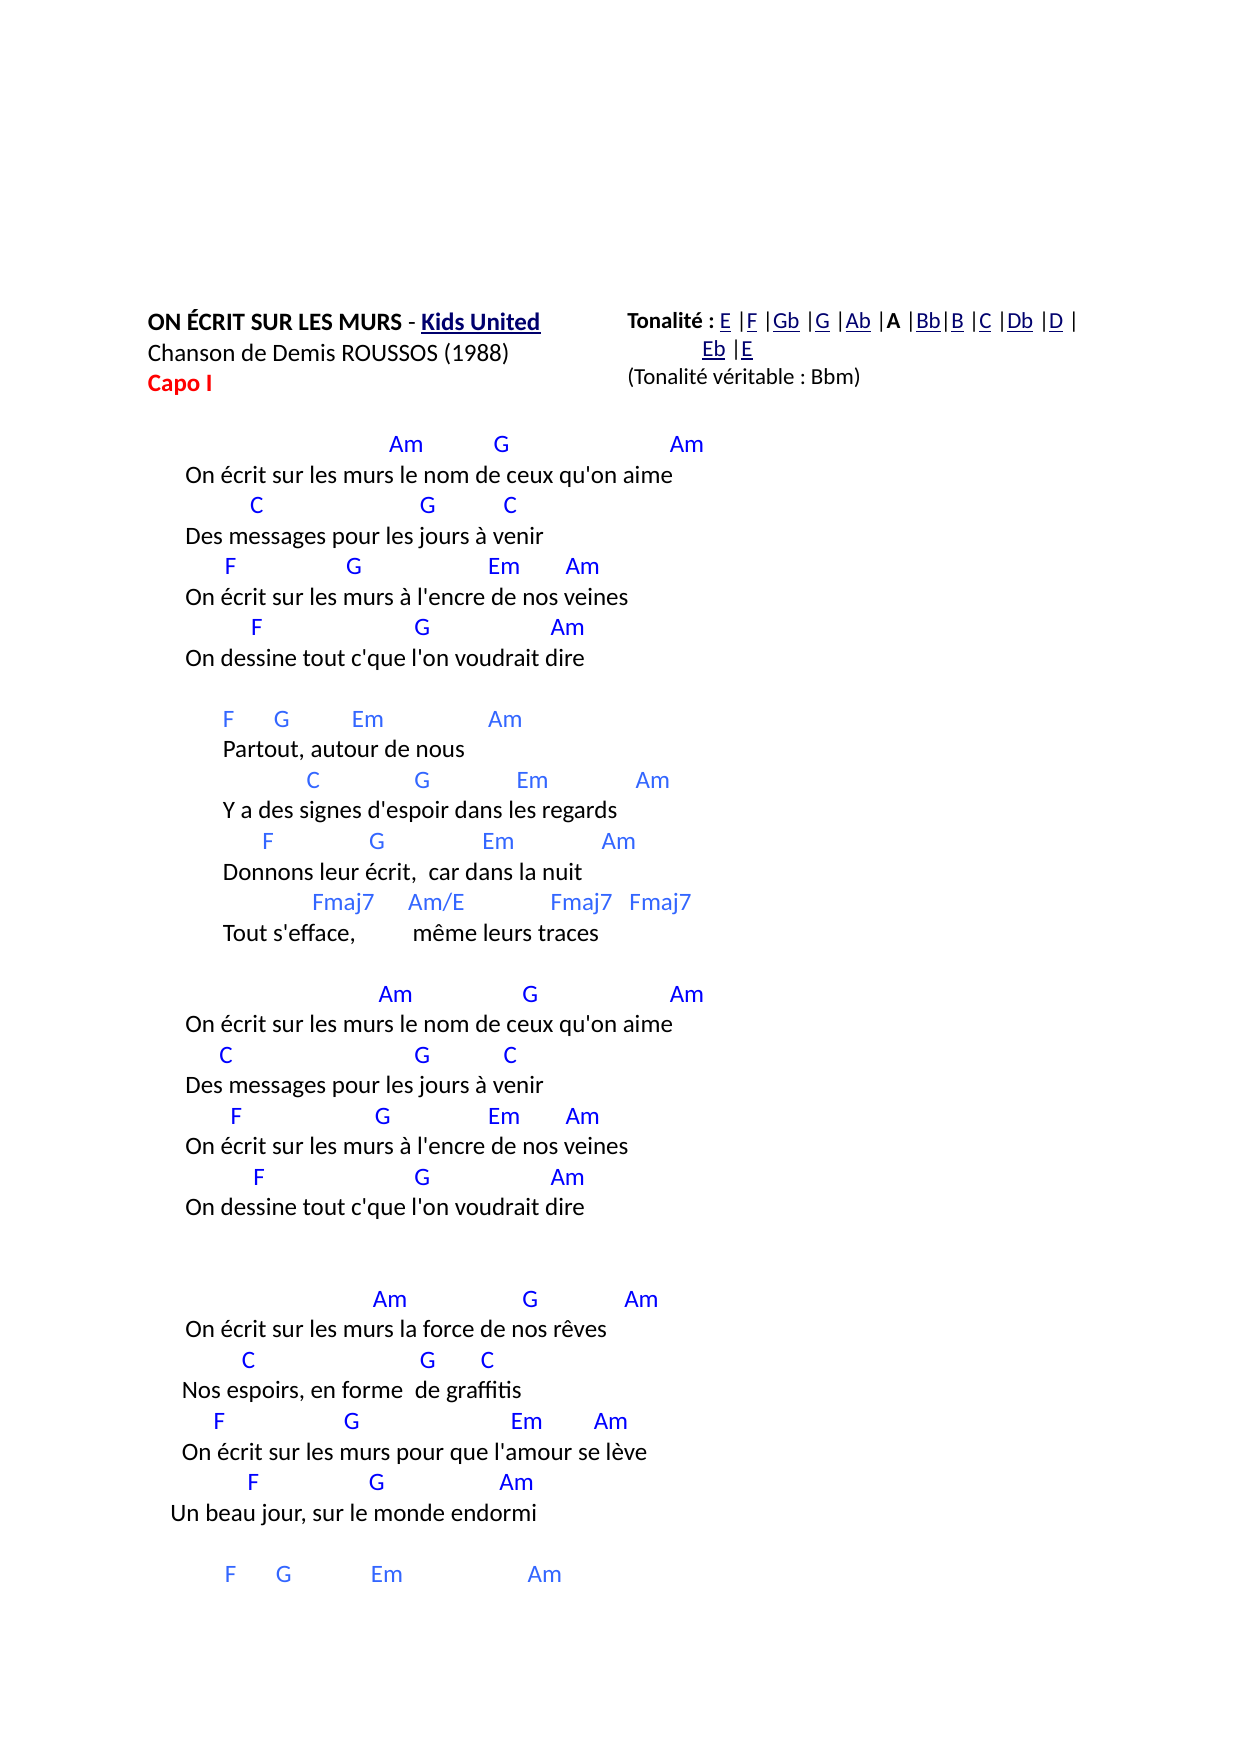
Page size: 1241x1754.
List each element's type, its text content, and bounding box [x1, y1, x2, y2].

list F G Am [185, 1466, 1093, 1497]
list On dessine tout c'que l'on voudrait dire [185, 642, 1093, 673]
list F G Em Am [223, 703, 1093, 734]
list F G Am [223, 612, 1093, 642]
list On écrit sur les murs le nom de ceux qu'on aime [185, 459, 1093, 489]
list Am G Am [335, 1283, 1093, 1313]
list Des messages pour les jours à venir [185, 520, 1093, 551]
list On écrit sur les murs le nom de ceux qu'on aime [185, 1008, 1093, 1039]
list On dessine tout c'que l'on voudrait dire [185, 1191, 1093, 1222]
list C G Em Am [223, 764, 1093, 795]
list Am G Am [335, 428, 1093, 459]
list Partout, autour de nous [223, 734, 1093, 764]
list F G Em Am [185, 1405, 1093, 1436]
list Y a des signes d'espoir dans les regards [223, 795, 1093, 825]
list F G Em Am [223, 825, 1093, 856]
list C G C [185, 1039, 1093, 1069]
list Donnons leur écrit, car dans la nuit [223, 856, 1093, 886]
text Nos espoirs, en forme de graffitis [148, 1374, 1093, 1405]
list Tout s'efface, même leurs traces [223, 917, 1093, 947]
text Un beau jour, sur le monde endormi [148, 1497, 1093, 1527]
list On écrit sur les murs à l'encre de nos veines [185, 1130, 1093, 1161]
list F G Am [185, 1161, 1093, 1191]
table_header ON ÉCRIT SUR LES MURS - Kids United Chanson de Demis ROUSSOS (1988) Capo I [136, 306, 616, 398]
list On écrit sur les murs la force de nos rêves [185, 1313, 1093, 1344]
list Des messages pour les jours à venir [185, 1069, 1093, 1100]
list F G Em Am [185, 1100, 1093, 1130]
list C G C [185, 1344, 1093, 1374]
table_header Tonalité : E |F |Gb |G |Ab |A |Bb|B |C |Db |D |Eb |E (Tonalité véritable : Bbm) [616, 306, 1095, 398]
list Am G Am [335, 978, 1093, 1008]
text C G C [221, 489, 1093, 520]
list On écrit sur les murs à l'encre de nos veines [185, 581, 1093, 612]
text On écrit sur les murs pour que l'amour se lève [148, 1436, 1093, 1466]
list F G Em Am [185, 551, 1093, 581]
list Fmaj7 Am/E Fmaj7 Fmaj7 [223, 886, 1093, 917]
list F G Em Am [185, 1558, 1093, 1588]
